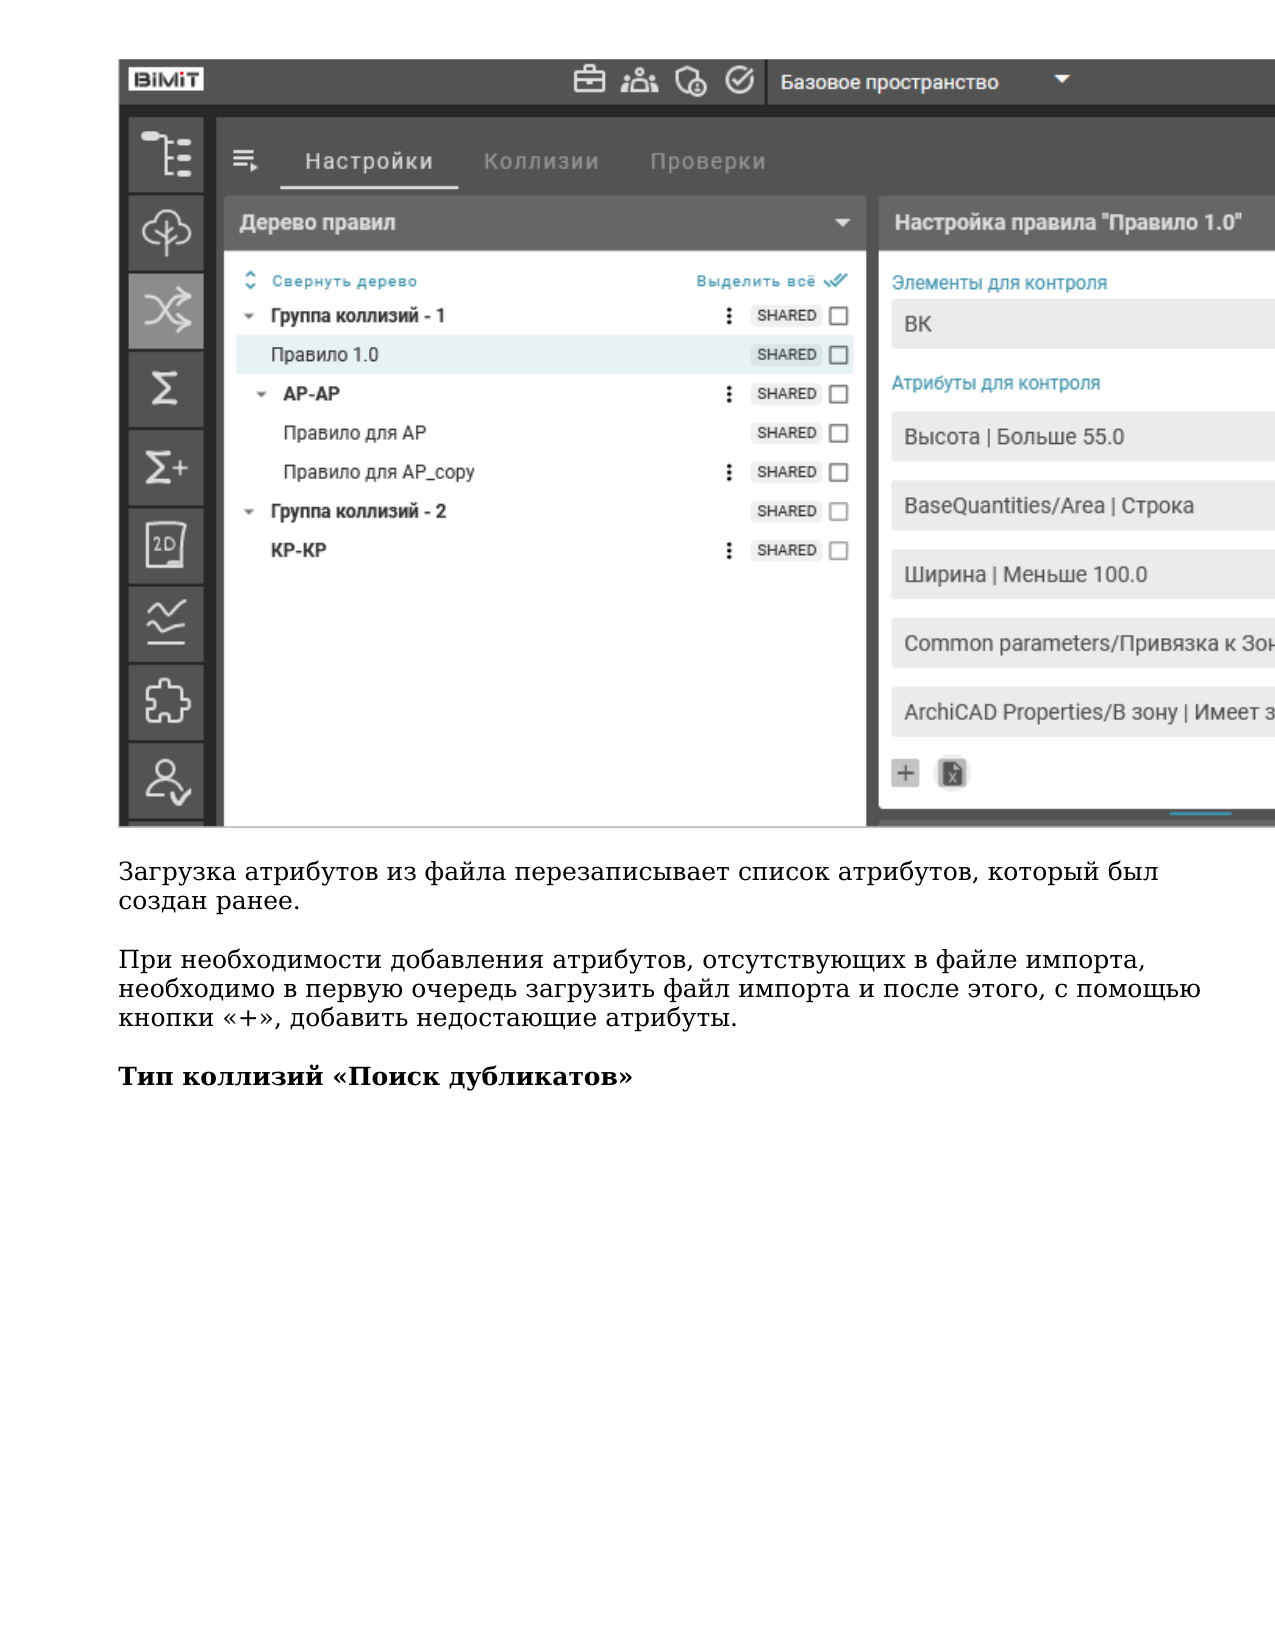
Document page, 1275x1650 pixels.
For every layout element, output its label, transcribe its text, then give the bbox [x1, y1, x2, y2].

text При необходимости добавления атрибутов, отсутствующих в файле импорта, необходимо в первую очередь загрузить файл импорта и после этого, с помощью кнопки «+», добавить недостающие атрибуты. [118, 945, 1216, 1033]
text Тип коллизий «Поиск дубликатов» [118, 1062, 1216, 1091]
picture [118, 59, 1275, 828]
text Загрузка атрибутов из файла перезаписывает список атрибутов, который был создан ранее. [118, 857, 1216, 916]
